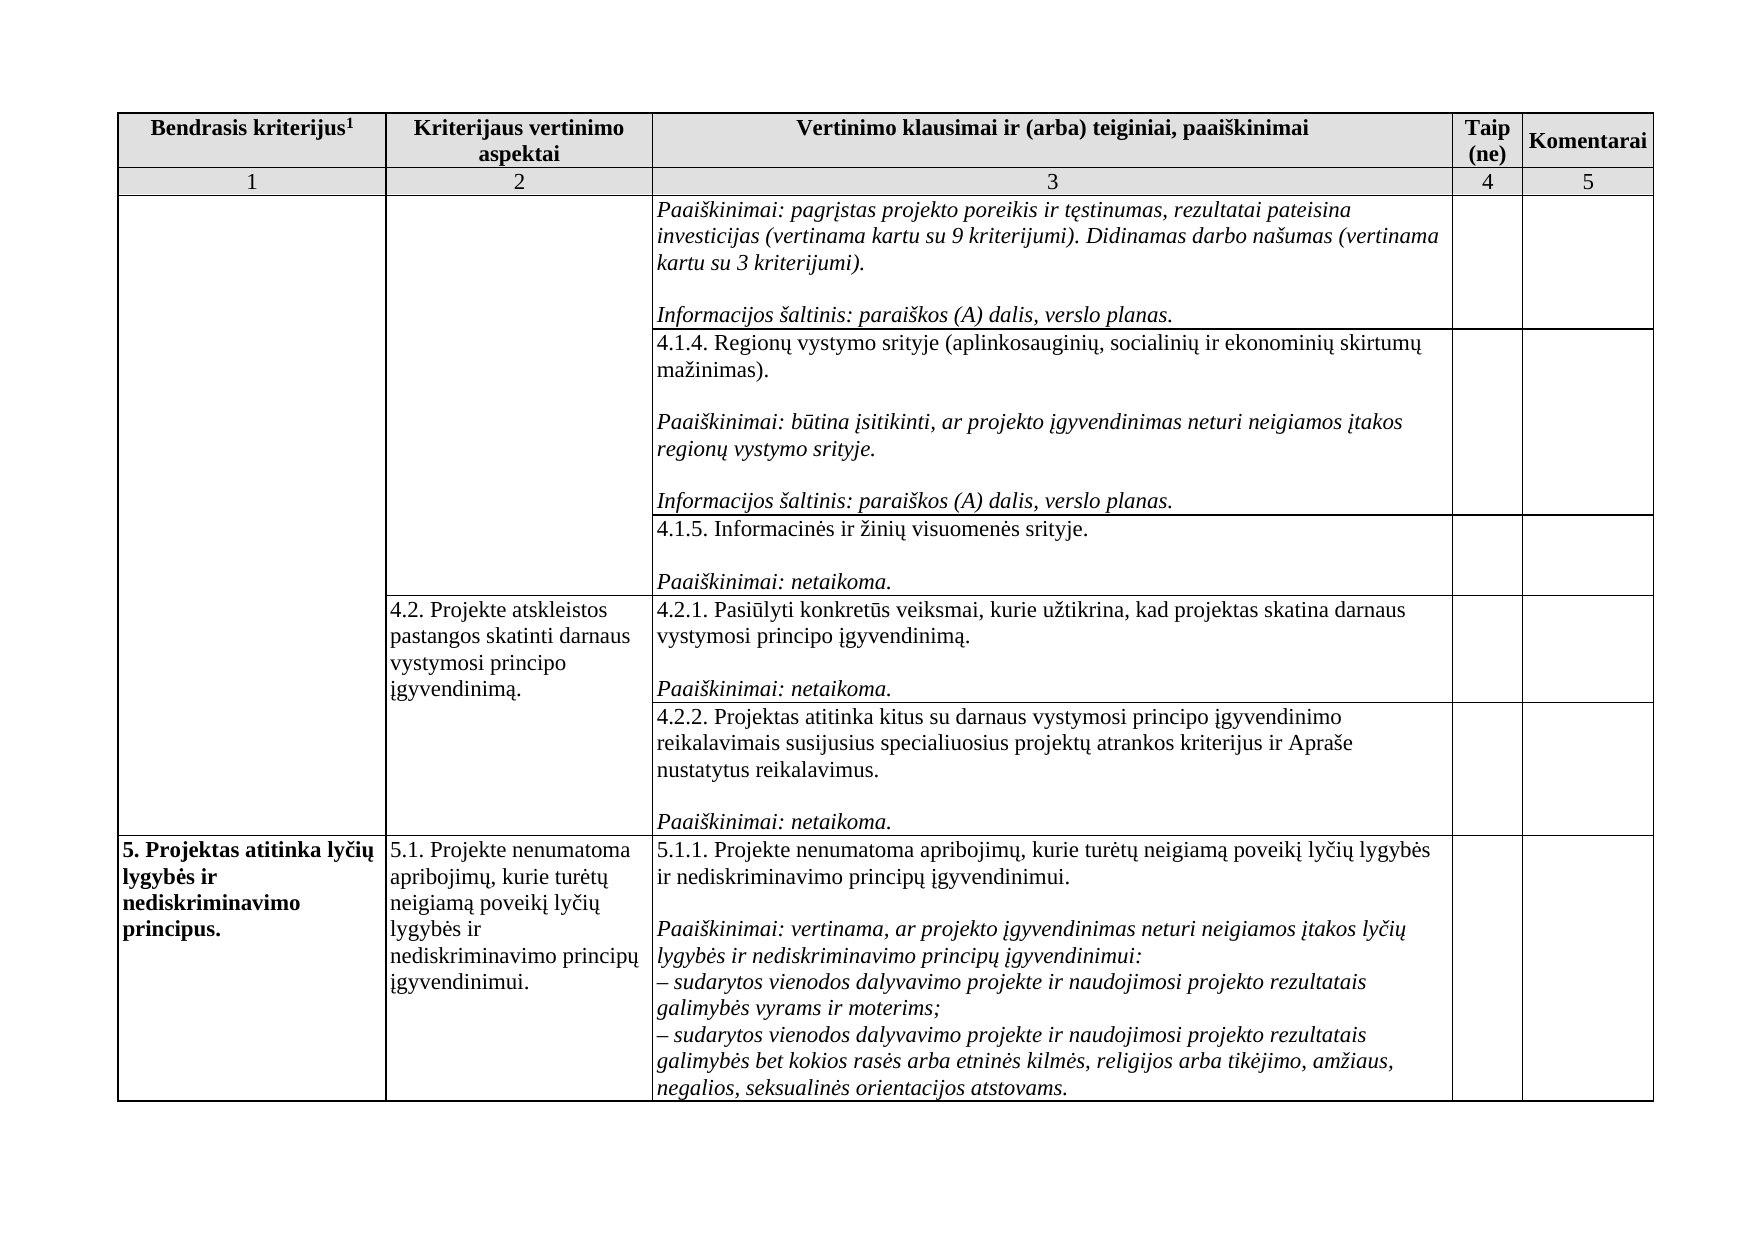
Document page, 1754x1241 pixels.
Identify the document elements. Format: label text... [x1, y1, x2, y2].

table_cell [1523, 196, 1653, 328]
table_cell 5. Projektas atitinka lyčių lygybės ir nediskriminavimo principus. [119, 836, 385, 1100]
table_cell [387, 196, 652, 594]
table_header Bendrasis kriterijus1 [119, 114, 385, 167]
table_cell [1453, 330, 1522, 514]
table_cell 3 [653, 168, 1452, 194]
table_cell 1 [119, 168, 385, 194]
table_cell [1453, 596, 1522, 701]
table_cell 4.1.4. Regionų vystymo srityje (aplinkosauginių, socialinių ir ekonominių skirtumų mažinimas). Paaiškinimai: būtina įsitikinti, ar projekto įgyvendinimas neturi neigiamos įtakos regionų vystymo srityje. Informacijos šaltinis: paraiškos (A) dalis, verslo planas. [653, 330, 1452, 514]
table_cell [119, 196, 385, 835]
table_cell 4.2. Projekte atskleistos pastangos skatinti darnaus vystymosi principo įgyvendinimą. [387, 596, 652, 835]
table_cell [1453, 516, 1522, 594]
table_cell Paaiškinimai: pagrįstas projekto poreikis ir tęstinumas, rezultatai pateisina investicijas (vertinama kartu su 9 kriterijumi). Didinamas darbo našumas (vertinama kartu su 3 kriterijumi). Informacijos šaltinis: paraiškos (A) dalis, verslo planas. [653, 196, 1452, 328]
table_cell [1523, 596, 1653, 701]
table_cell 5 [1523, 168, 1653, 194]
table_cell [1453, 196, 1522, 328]
table_cell 5.1.1. Projekte nenumatoma apribojimų, kurie turėtų neigiamą poveikį lyčių lygybės ir nediskriminavimo principų įgyvendinimui. Paaiškinimai: vertinama, ar projekto įgyvendinimas neturi neigiamos įtakos lyčių lygybės ir nediskriminavimo principų įgyvendinimui: – sudarytos vienodos dalyvavimo projekte ir naudojimosi projekto rezultatais galimybės vyrams ir moterims; – sudarytos vienodos dalyvavimo projekte ir naudojimosi projekto rezultatais galimybės bet kokios rasės arba etninės kilmės, religijos arba tikėjimo, amžiaus, negalios, seksualinės orientacijos atstovams. [653, 836, 1452, 1100]
table_cell 4.1.5. Informacinės ir žinių visuomenės srityje. Paaiškinimai: netaikoma. [653, 516, 1452, 594]
table_cell [1523, 836, 1653, 1100]
table_cell 4.2.2. Projektas atitinka kitus su darnaus vystymosi principo įgyvendinimo reikalavimais susijusius specialiuosius projektų atrankos kriterijus ir Apraše nustatytus reikalavimus. Paaiškinimai: netaikoma. [653, 703, 1452, 835]
table_cell 2 [387, 168, 652, 194]
table_cell [1523, 703, 1653, 835]
table_header Kriterijaus vertinimo aspektai [387, 114, 652, 167]
table_cell 4 [1453, 168, 1522, 194]
table_cell [1523, 330, 1653, 514]
table_cell [1453, 703, 1522, 835]
table_header Taip (ne) [1453, 114, 1522, 167]
table_header Komentarai [1523, 114, 1653, 167]
table_cell 5.1. Projekte nenumatoma apribojimų, kurie turėtų neigiamą poveikį lyčių lygybės ir nediskriminavimo principų įgyvendinimui. [387, 836, 652, 1100]
table_cell [1523, 516, 1653, 594]
table_cell 4.2.1. Pasiūlyti konkretūs veiksmai, kurie užtikrina, kad projektas skatina darnaus vystymosi principo įgyvendinimą. Paaiškinimai: netaikoma. [653, 596, 1452, 701]
table_cell [1453, 836, 1522, 1100]
table_header Vertinimo klausimai ir (arba) teiginiai, paaiškinimai [653, 114, 1452, 167]
